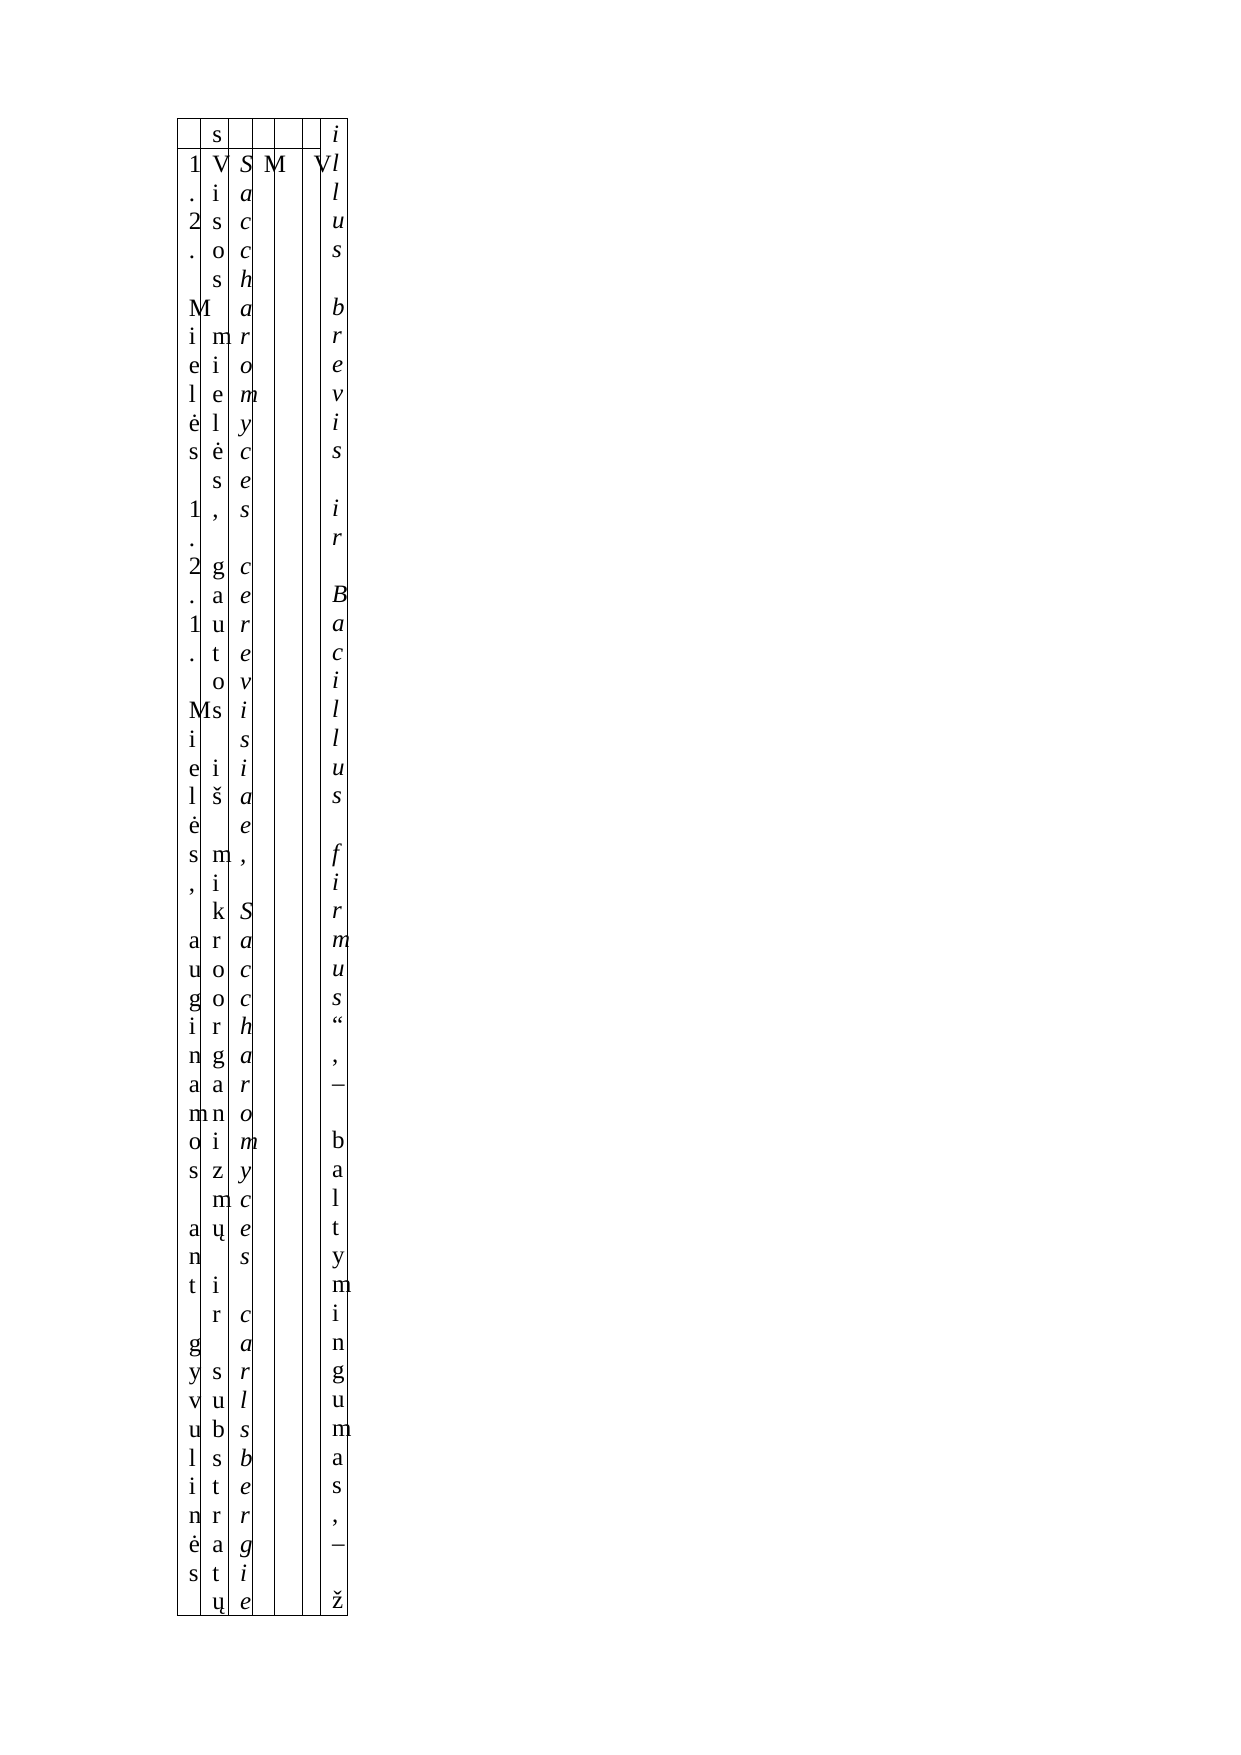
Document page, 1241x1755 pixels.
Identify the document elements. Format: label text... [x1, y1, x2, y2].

table_cell Saccharomyces cerevisiae, Saccharomyces carlsbergiensis, Kluyveromyces lactis, Kluyveromyces fragilis [229, 149, 252, 1615]
table_cell Visos mielės, gautos iš mikroorganizmų ir substratų, išvardytų 3 ir 4 skiltyse, kurių ląstelės buvo žuvusios [201, 149, 228, 1615]
table_cell Melasa, alkoholio gamybos atliekos bei produktai, turintys krakmolo, vaisių sultys, išrūgos, pieno priedai, hidrolizuota augalinė ląsteliena [253, 149, 274, 1615]
table_cell 1.2. Mielės 1.2.1. Mielės, auginamos ant gyvulinės ar augalinės kilmės substrato [178, 149, 200, 1615]
table_cell Visos gyvūnų rūšys [303, 149, 320, 1615]
table_cell Baltymingumas ne mažesnis kaip 65 proc. [275, 119, 302, 148]
table_cell [275, 149, 302, 1615]
table_cell Ant produkto pakuotės arba etiketėje turi būti nurodyta: – pavadinimas „Baltyminis fermentacijos produktas iš gamtinių dujų, gautas auginant Methylococus capsulatus (Bath), Alcaligenes acidovorans, Bacillus brevis ir Bacillus firmus“, – baltymingumas, – žali pelenai, – žali riebalai, – drėgnio kiekis, – vartojimo instrukcija, – maksimalus kiekis pašare: – 8 proc. penimoms kiaulėms – 8 proc. veršeliams – 19 proc. gėlavendenėms lašišoms – 33 proc. jūrinėms lašišoms – žodžiai „Stengtis neįkvėpti“ – patvirtinimo numeris. Nuorodos ant kombinuotųjų pašarų pakuotės ar etiketėje: – „Baltyminis produktas, gautas gamtinių dujų bakterinės fermentacijos būdu“; – produkto kiekis pašare. [321, 119, 347, 1615]
